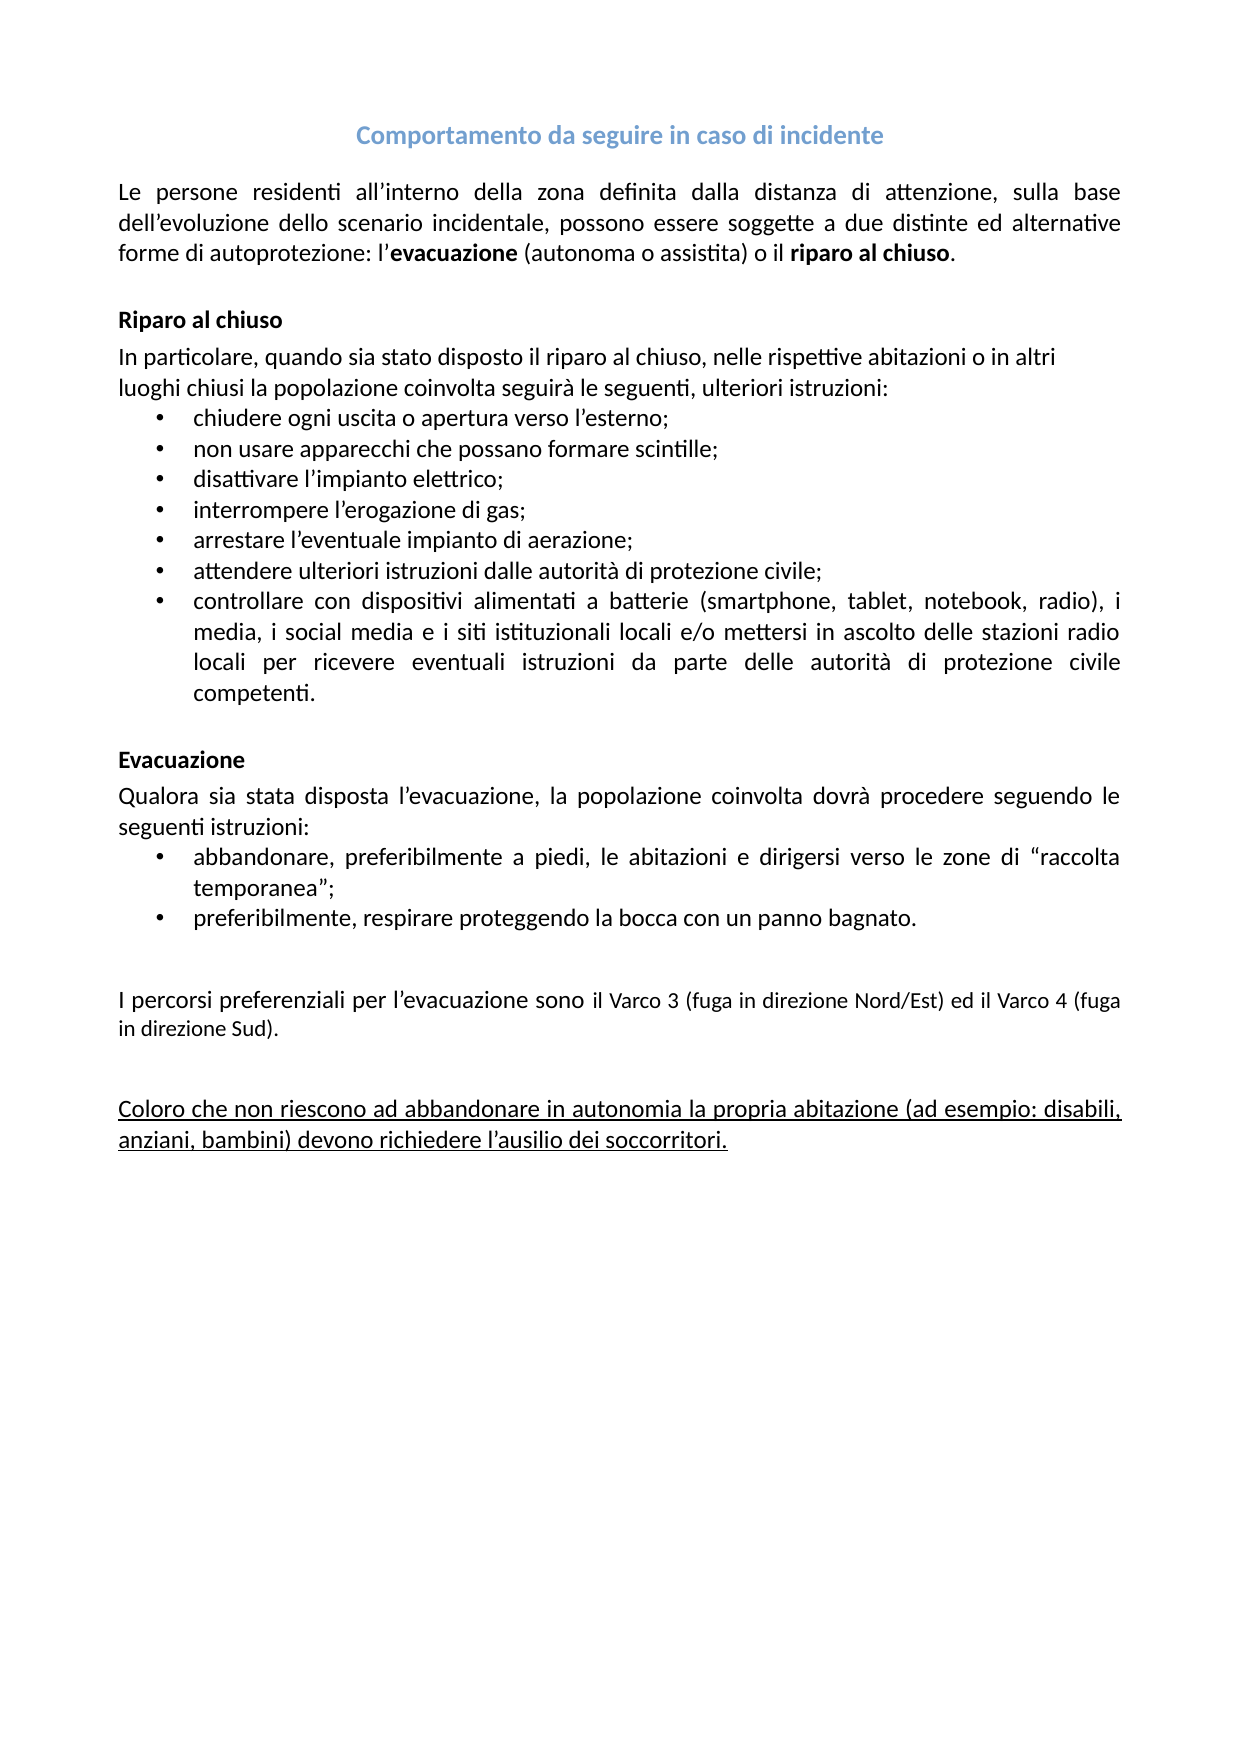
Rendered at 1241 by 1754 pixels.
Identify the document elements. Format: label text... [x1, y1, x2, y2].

list controllare con dispositivi alimentati a batterie (smartphone, tablet, notebook, radio), i media, i social media e i siti istituzionali locali e/o mettersi in ascolto delle stazioni radio locali per ricevere eventuali istruzioni da parte delle autorità di protezione civile competenti. [156, 585, 1122, 707]
list abbandonare, preferibilmente a piedi, le abitazioni e dirigersi verso le zone di “raccolta temporanea”; [156, 841, 1122, 902]
text anziani, bambini) devono richiedere l’ausilio dei soccorritori. [118, 1121, 1122, 1154]
list preferibilmente, respirare proteggendo la bocca con un panno bagnato. [156, 902, 1122, 933]
list chiudere ogni uscita o apertura verso l’esterno; [156, 402, 1122, 433]
text luoghi chiusi la popolazione coinvolta seguirà le seguenti, ulteriori istruzioni: [118, 372, 1122, 402]
list non usare apparecchi che possano formare scintille; [156, 433, 1122, 463]
text Qualora sia stata disposta l’evacuazione, la popolazione coinvolta dovrà procedere seguendo le seguenti istruzioni: [118, 780, 1122, 841]
list attendere ulteriori istruzioni dalle autorità di protezione civile; [156, 555, 1122, 585]
text In particolare, quando sia stato disposto il riparo al chiuso, nelle rispettive abitazioni o in altri [118, 341, 1122, 372]
list arrestare l’eventuale impianto di aerazione; [156, 524, 1122, 555]
list interrompere l’erogazione di gas; [156, 494, 1122, 524]
list disattivare l’impianto elettrico; [156, 463, 1122, 494]
text I percorsi preferenziali per l’evacuazione sono il Varco 3 (fuga in direzione Nord/Est) ed il Varco 4 (fuga in direzione Sud). [118, 984, 1122, 1042]
text Le persone residenti all’interno della zona definita dalla distanza di attenzione, sulla base dell’evoluzione dello scenario incidentale, possono essere soggette a due distinte ed alternative forme di autoprotezione: l’evacuazione (autonoma o assistita) o il riparo al chiuso. [118, 177, 1122, 268]
text Riparo al chiuso [118, 305, 1122, 335]
text Evacuazione [118, 744, 1122, 774]
text Coloro che non riescono ad abbandonare in autonomia la propria abitazione (ad esempio: disabili, [118, 1093, 1122, 1119]
text Comportamento da seguire in caso di incidente [118, 118, 1122, 151]
